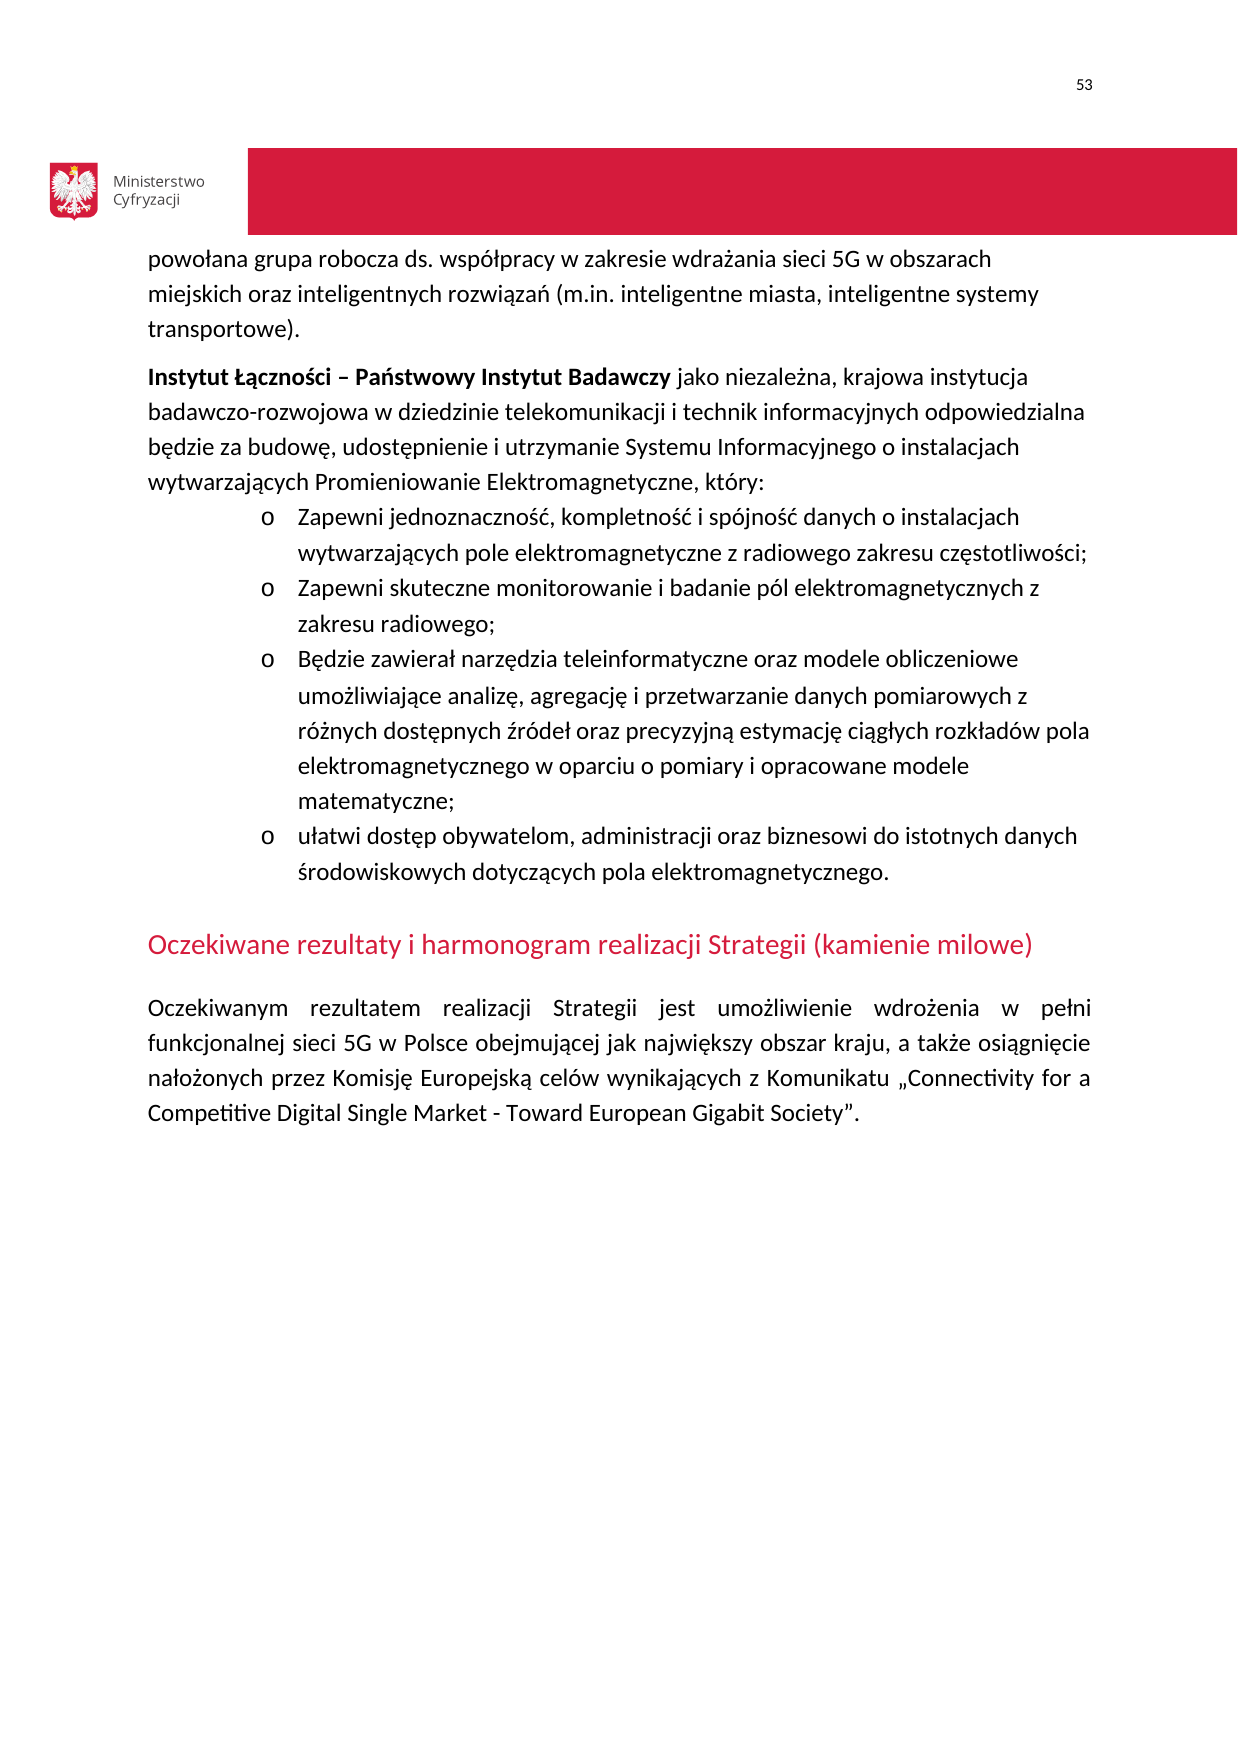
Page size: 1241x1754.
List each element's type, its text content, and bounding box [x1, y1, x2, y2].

text Instytut Łączności – Państwowy Instytut Badawczy jako niezależna, krajowa instytucja badawczo-rozwojowa w dziedzinie telekomunikacji i technik informacyjnych odpowiedzialna będzie za budowę, udostępnienie i utrzymanie Systemu Informacyjnego o instalacjach wytwarzających Promieniowanie Elektromagnetyczne, który: [148, 361, 1093, 497]
list Zapewni skuteczne monitorowanie i badanie pól elektromagnetycznych z zakresu radiowego; [260, 572, 1093, 639]
text Oczekiwane rezultaty i harmonogram realizacji Strategii (kamienie milowe) [148, 926, 1093, 962]
text powołana grupa robocza ds. współpracy w zakresie wdrażania sieci 5G w obszarach miejskich oraz inteligentnych rozwiązań (m.in. inteligentne miasta, inteligentne systemy transportowe). [148, 235, 1093, 344]
list Będzie zawierał narzędzia teleinformatyczne oraz modele obliczeniowe umożliwiające analizę, agregację i przetwarzanie danych pomiarowych z różnych dostępnych źródeł oraz precyzyjną estymację ciągłych rozkładów pola elektromagnetycznego w oparciu o pomiary i opracowane modele matematyczne; [260, 644, 1093, 815]
text Oczekiwanym rezultatem realizacji Strategii jest umożliwienie wdrożenia w pełni funkcjonalnej sieci 5G w Polsce obejmującej jak największy obszar kraju, a także osiągnięcie nałożonych przez Komisję Europejską celów wynikających z Komunikatu „Connectivity for a Competitive Digital Single Market - Toward European Gigabit Society”. [148, 992, 1093, 1128]
list Zapewni jednoznaczność, kompletność i spójność danych o instalacjach wytwarzających pole elektromagnetyczne z radiowego zakresu częstotliwości; [260, 501, 1093, 568]
list ułatwi dostęp obywatelom, administracji oraz biznesowi do istotnych danych środowiskowych dotyczących pola elektromagnetycznego. [260, 820, 1093, 887]
